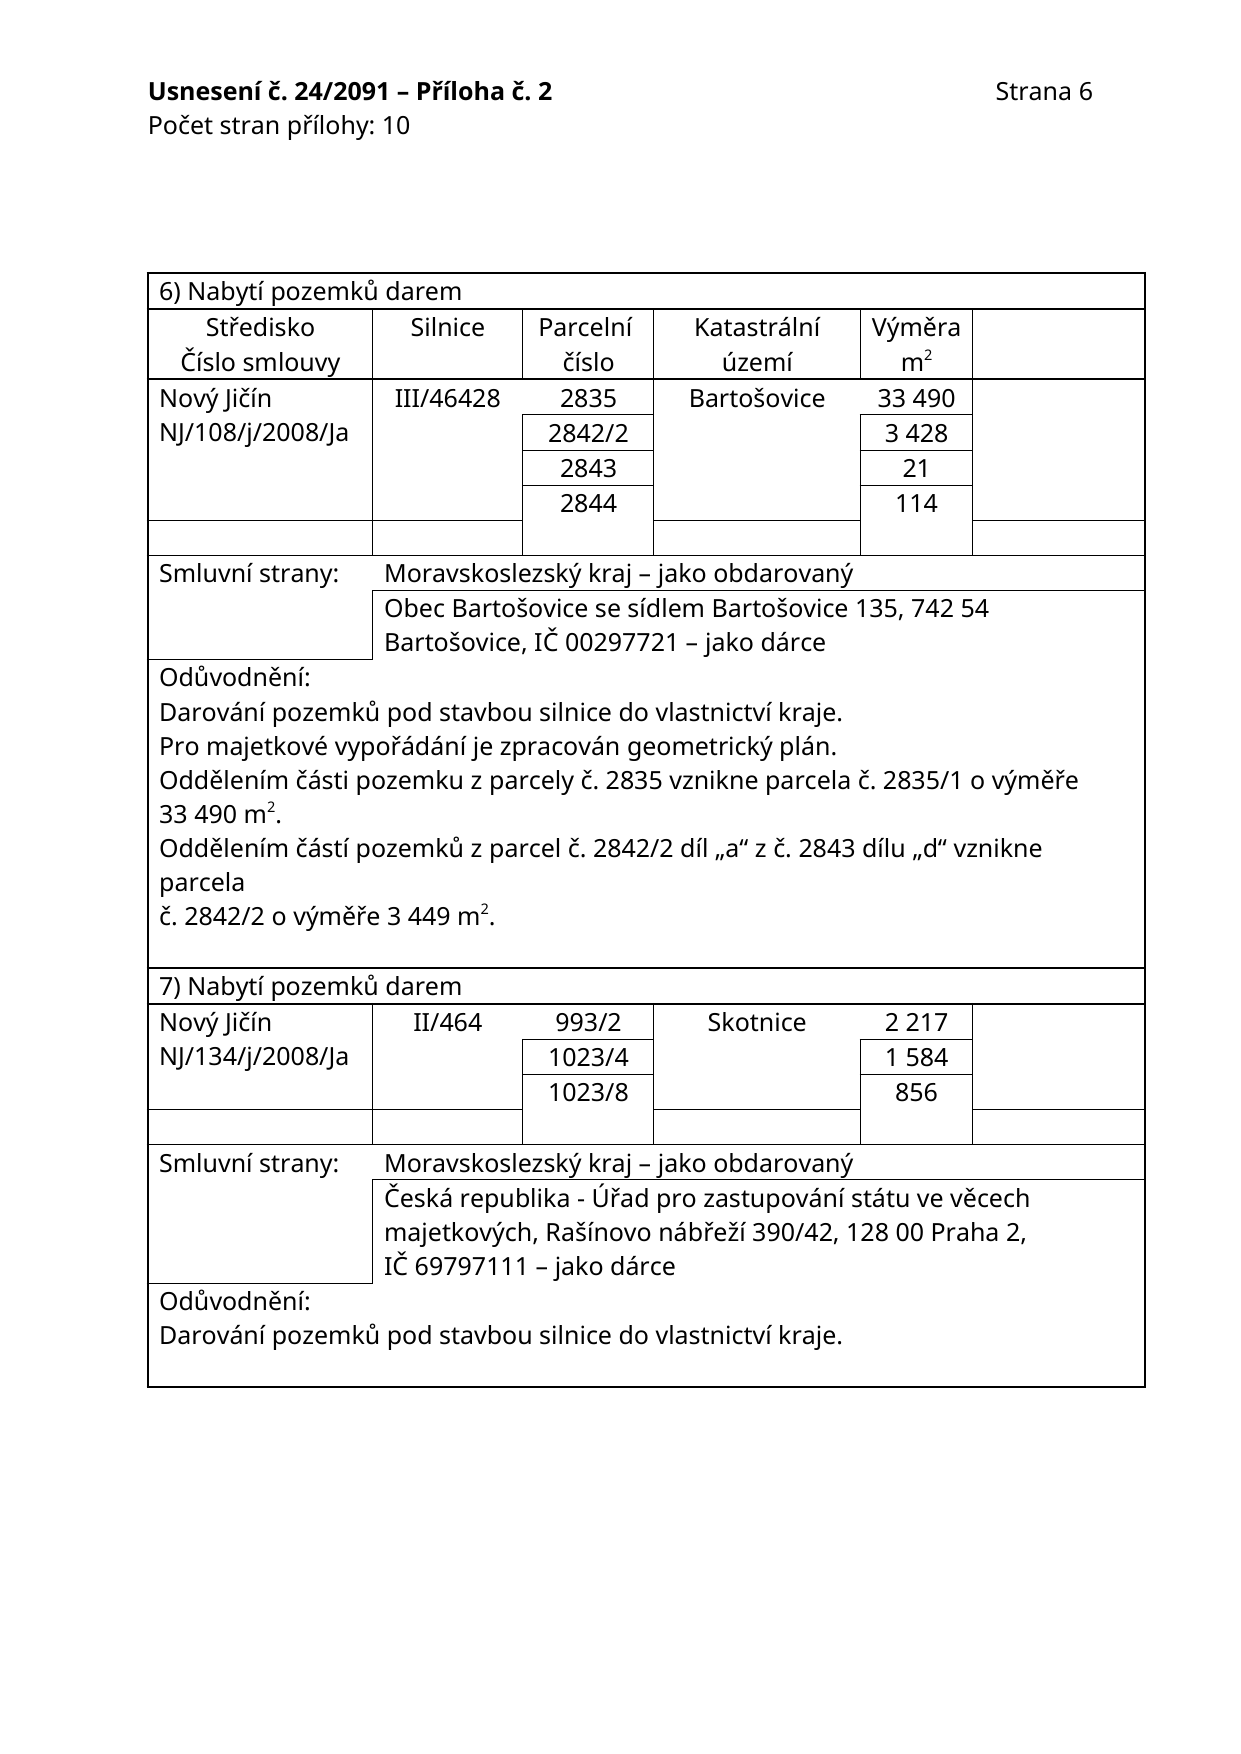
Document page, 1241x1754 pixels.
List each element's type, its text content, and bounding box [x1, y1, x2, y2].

table_cell 1023/8 [523, 1075, 653, 1109]
table_cell 114 [861, 486, 972, 520]
table_header 33 490 [860, 380, 972, 414]
table_cell 2843 [523, 451, 653, 484]
table_cell 21 [861, 451, 972, 484]
table_cell 1 584 [861, 1040, 972, 1074]
table_cell 2844 [523, 486, 653, 520]
table_cell Výměra m2 [861, 310, 972, 378]
table_cell [523, 1109, 653, 1144]
table_cell [373, 521, 522, 555]
table_cell [149, 521, 372, 555]
table_cell Parcelní číslo [523, 310, 653, 378]
table_header 2 217 [860, 1005, 972, 1039]
table_header 993/2 [523, 1005, 653, 1039]
table_cell Česká republika - Úřad pro zastupování státu ve věcech majetkových, Rašínovo nábřeží 390/42, 128 00 Praha 2, IČ 69797111 – jako dárce [373, 1180, 1144, 1283]
table_header Moravskoslezský kraj – jako obdarovaný [373, 556, 1144, 590]
table_cell Katastrální území [654, 310, 860, 378]
table_cell [973, 310, 1144, 378]
table_cell Smluvní strany: [149, 556, 373, 659]
table_cell [973, 1110, 1144, 1144]
table_cell Odůvodnění: Darování pozemků pod stavbou silnice do vlastnictví kraje. Pro majetkové vypořádání je zpracován geometrický plán. Oddělením části pozemku z parcely č. 2835 vznikne parcela č. 2835/1 o výměře 33 490 m2. Oddělením částí pozemků z parcel č. 2842/2 díl „a“ z č. 2843 dílu „d“ vznikne parcela č. 2842/2 o výměře 3 449 m2. [149, 659, 1144, 967]
table_cell Bartošovice [654, 380, 860, 520]
table_cell Středisko Číslo smlouvy [149, 310, 372, 378]
table_cell Odůvodnění: Darování pozemků pod stavbou silnice do vlastnictví kraje. [149, 1283, 1144, 1386]
table_cell Nový Jičín NJ/134/j/2008/Ja [149, 1005, 372, 1109]
table_cell [973, 380, 1144, 520]
table_cell [861, 1109, 972, 1144]
table_cell Nový Jičín NJ/108/j/2008/Ja [149, 380, 372, 520]
table_cell 856 [861, 1075, 972, 1109]
table_cell [149, 1110, 372, 1144]
table_cell Smluvní strany: [149, 1145, 373, 1283]
table_cell [373, 1110, 522, 1144]
table_cell III/46428 [373, 380, 523, 520]
table_cell [654, 521, 860, 555]
table_cell Obec Bartošovice se sídlem Bartošovice 135, 742 54 Bartošovice, IČ 00297721 – jako dárce [373, 591, 1144, 659]
table_cell 2842/2 [523, 415, 653, 449]
table_header Moravskoslezský kraj – jako obdarovaný [373, 1145, 1144, 1179]
table_cell II/464 [373, 1005, 523, 1109]
table_cell [861, 520, 972, 555]
table_cell [523, 520, 653, 555]
table_cell [654, 1110, 860, 1144]
table_header 2835 [523, 380, 653, 414]
table_cell Silnice [373, 310, 522, 378]
table_cell Skotnice [654, 1005, 860, 1109]
table_cell 3 428 [861, 415, 972, 449]
table_header 6) Nabytí pozemků darem [149, 274, 1144, 308]
table_cell 7) Nabytí pozemků darem [149, 969, 1144, 1003]
table_cell 1023/4 [523, 1040, 653, 1074]
table_cell [973, 1005, 1144, 1109]
table_cell [973, 521, 1144, 555]
